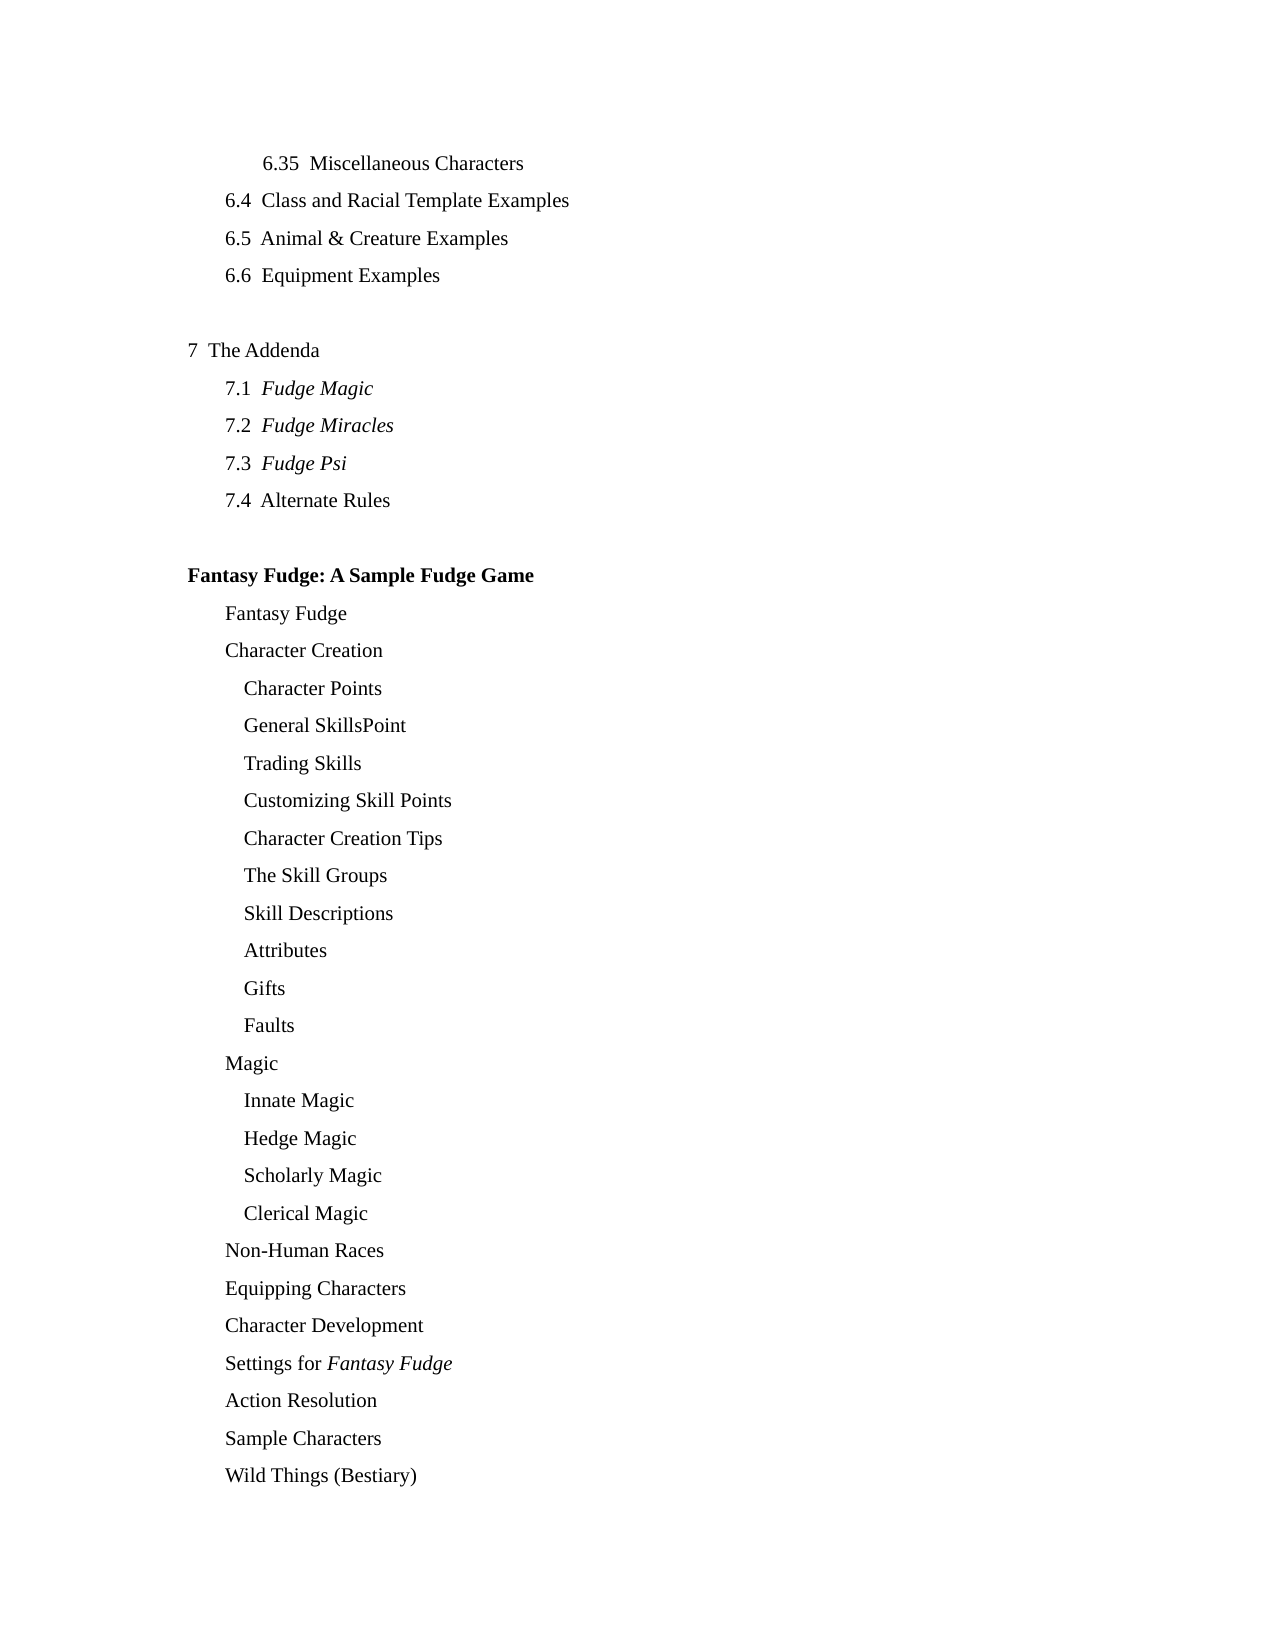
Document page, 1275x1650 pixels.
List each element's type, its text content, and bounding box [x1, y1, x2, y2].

text Skill Descriptions [187, 900, 1087, 925]
text Fantasy Fudge: A Sample Fudge Game [187, 562, 1087, 587]
text Hedge Magic [187, 1125, 1087, 1150]
text Trading Skills [187, 750, 1087, 775]
text Magic [187, 1050, 1087, 1075]
text Settings for Fantasy Fudge [187, 1350, 1087, 1375]
text Wild Things (Bestiary) [187, 1462, 1087, 1487]
text Fantasy Fudge [187, 600, 1087, 625]
text Character Points [187, 675, 1087, 700]
text 6.4 Class and Racial Template Examples [187, 187, 1087, 212]
text 7.3 Fudge Psi [187, 450, 1087, 475]
text 7.4 Alternate Rules [187, 487, 1087, 512]
text 7 The Addenda [187, 337, 1087, 362]
text 6.35 Miscellaneous Characters [187, 150, 1087, 175]
text Faults [187, 1012, 1087, 1037]
text 7.2 Fudge Miracles [187, 412, 1087, 437]
text Character Creation Tips [187, 825, 1087, 850]
text 6.5 Animal & Creature Examples [187, 225, 1087, 250]
text Customizing Skill Points [187, 787, 1087, 812]
text Character Creation [187, 637, 1087, 662]
text Equipping Characters [187, 1275, 1087, 1300]
text Non-Human Races [187, 1237, 1087, 1262]
text Action Resolution [187, 1387, 1087, 1412]
text Innate Magic [187, 1087, 1087, 1112]
text Scholarly Magic [187, 1162, 1087, 1187]
text Character Development [187, 1312, 1087, 1337]
text The Skill Groups [187, 862, 1087, 887]
text Clerical Magic [187, 1200, 1087, 1225]
text General SkillsPoint [187, 712, 1087, 737]
text Gifts [187, 975, 1087, 1000]
text Attributes [187, 937, 1087, 962]
text Sample Characters [187, 1425, 1087, 1450]
text 7.1 Fudge Magic [187, 375, 1087, 400]
text 6.6 Equipment Examples [187, 262, 1087, 287]
